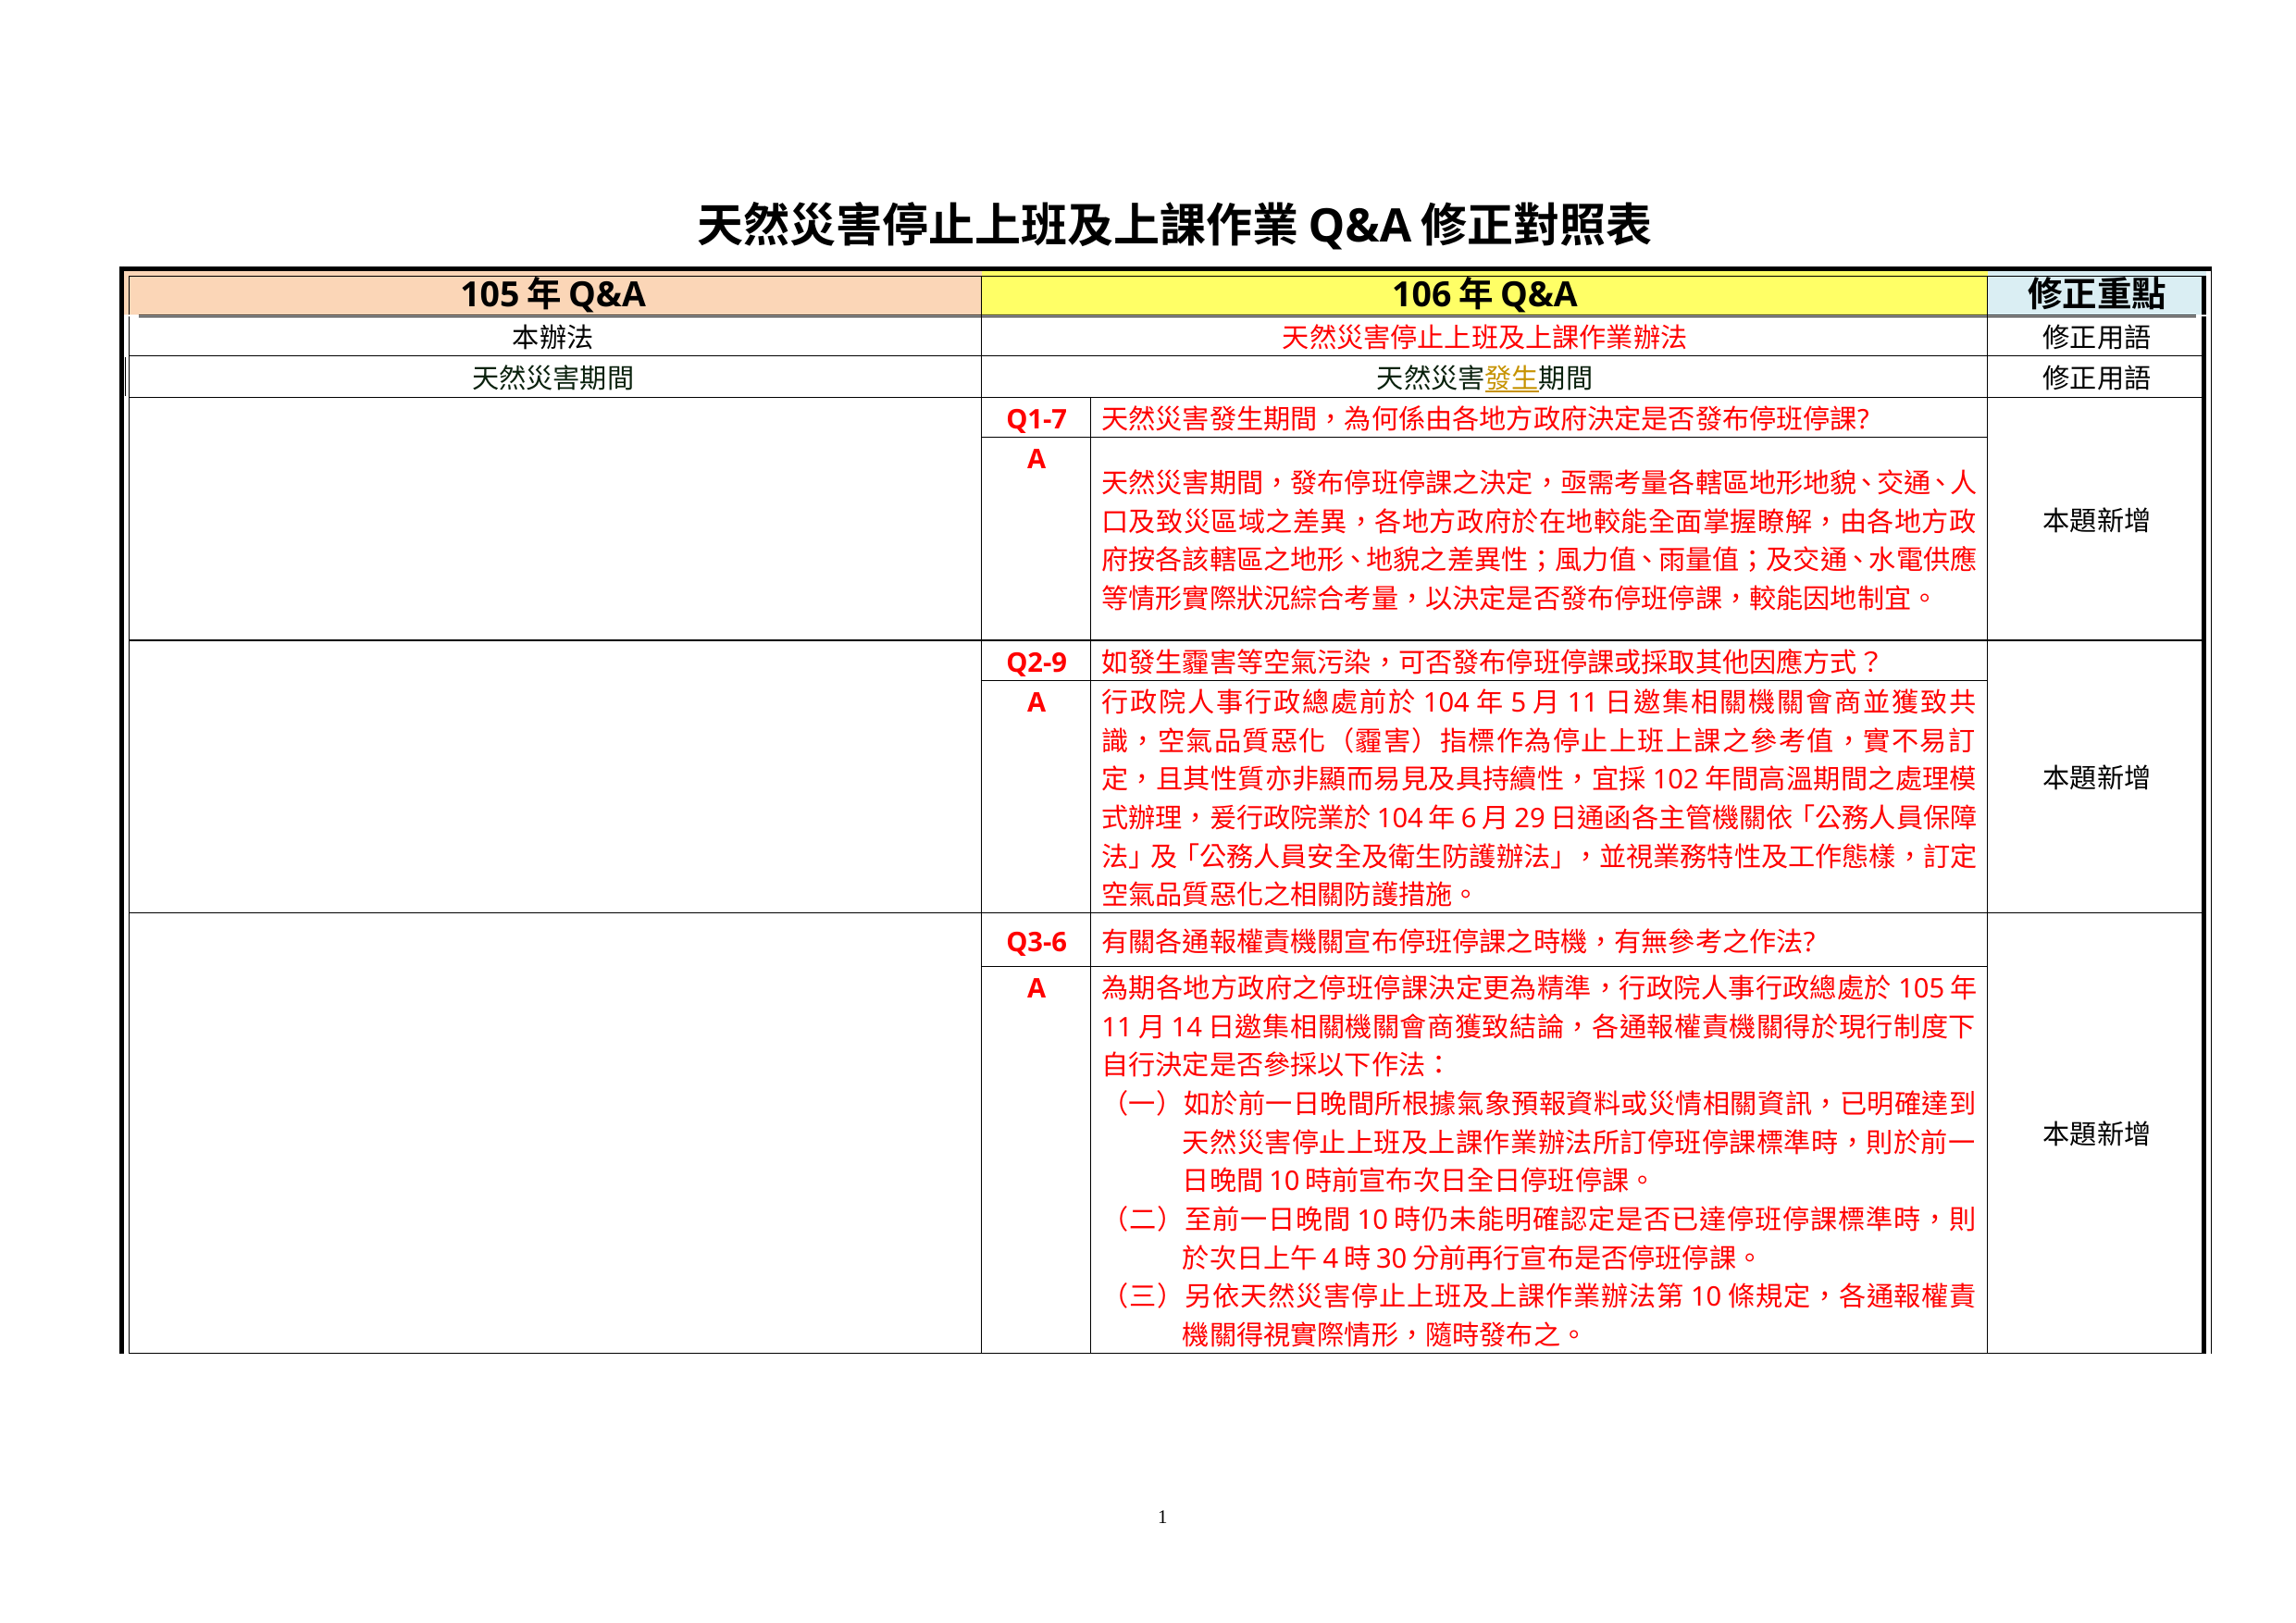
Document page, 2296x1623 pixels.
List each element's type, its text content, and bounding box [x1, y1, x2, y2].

table_cell 天然災害停止上班及上課作業辦法 [982, 317, 1987, 355]
table_cell 修正用語 [1988, 315, 2206, 355]
table_cell A [982, 967, 1090, 1353]
table_cell 本辦法 [124, 315, 981, 355]
table_cell 天然災害期間，發布停班停課之決定，亟需考量各轄區地形地貌、交通、人口及致災區域之差異，各地方政府於在地較能全面掌握瞭解，由各地方政府按各該轄區之地形、地貌之差異性；風力值、雨量值；及交通、水電供應等情形實際狀況綜合考量，以決定是否發布停班停課，較能因地制宜。 [1091, 438, 1987, 639]
table_cell 天然災害發生期間 [982, 356, 1987, 397]
table_cell A [982, 681, 1090, 912]
table_header 修正重點 [1988, 277, 2202, 315]
table_cell 如發生霾害等空氣污染，可否發布停班停課或採取其他因應方式？ [1091, 641, 1987, 680]
table_cell 修正用語 [1988, 356, 2202, 397]
table_cell 本題新增 [1988, 398, 2202, 639]
table_header 105年Q&A [124, 271, 982, 315]
table_cell Q2-9 [982, 641, 1090, 680]
table_cell 天然災害發生期間，為何係由各地方政府決定是否發布停班停課? [1091, 398, 1987, 437]
table_cell [130, 913, 981, 1353]
table_cell [124, 355, 129, 397]
table_cell [124, 397, 129, 639]
table_cell Q3-6 [982, 913, 1090, 966]
table_header [982, 271, 1988, 276]
table_cell 本題新增 [1988, 913, 2202, 1353]
table_cell [124, 912, 129, 1353]
table_cell Q1-7 [982, 398, 1090, 437]
table_cell [130, 641, 981, 912]
table_cell 為期各地方政府之停班停課決定更為精準，行政院人事行政總處於105年11月14日邀集相關機關會商獲致結論，各通報權責機關得於現行制度下自行決定是否參採以下作法： （一）如於前一日晚間所根據氣象預報資料或災情相關資訊，已明確達到天然災害停止上班及上課作業辦法所訂停班停課標準時，則於前一日晚間10時前宣布次日全日停班停課。 （二）至前一日晚間10時仍未能明確認定是否已達停班停課標準時，則於次日上午4時30分前再行宣布是否停班停課。 （三）另依天然災害停止上班及上課作業辦法第10條規定，各通報權責機關得視實際情形，隨時發布之。 [1091, 967, 1987, 1353]
table_cell 本題新增 [1988, 641, 2202, 912]
table_header [1988, 271, 2206, 276]
table_cell 行政院人事行政總處前於104年5月11日邀集相關機關會商並獲致共識，空氣品質惡化（霾害）指標作為停止上班上課之參考值，實不易訂定，且其性質亦非顯而易見及具持續性，宜採102年間高溫期間之處理模式辦理，爰行政院業於104年6月29日通函各主管機關依「公務人員保障法」及「公務人員安全及衛生防護辦法」，並視業務特性及工作態樣，訂定空氣品質惡化之相關防護措施。 [1091, 681, 1987, 912]
table_cell A [982, 438, 1090, 639]
table_cell [130, 398, 981, 639]
text 天然災害停止上班及上課作業Q&A修正對照表 [139, 187, 2186, 256]
table_cell 天然災害期間 [130, 356, 981, 397]
table_cell [124, 639, 129, 912]
table_header 106年Q&A [982, 277, 1987, 315]
table_cell 有關各通報權責機關宣布停班停課之時機，有無參考之作法? [1091, 913, 1987, 966]
